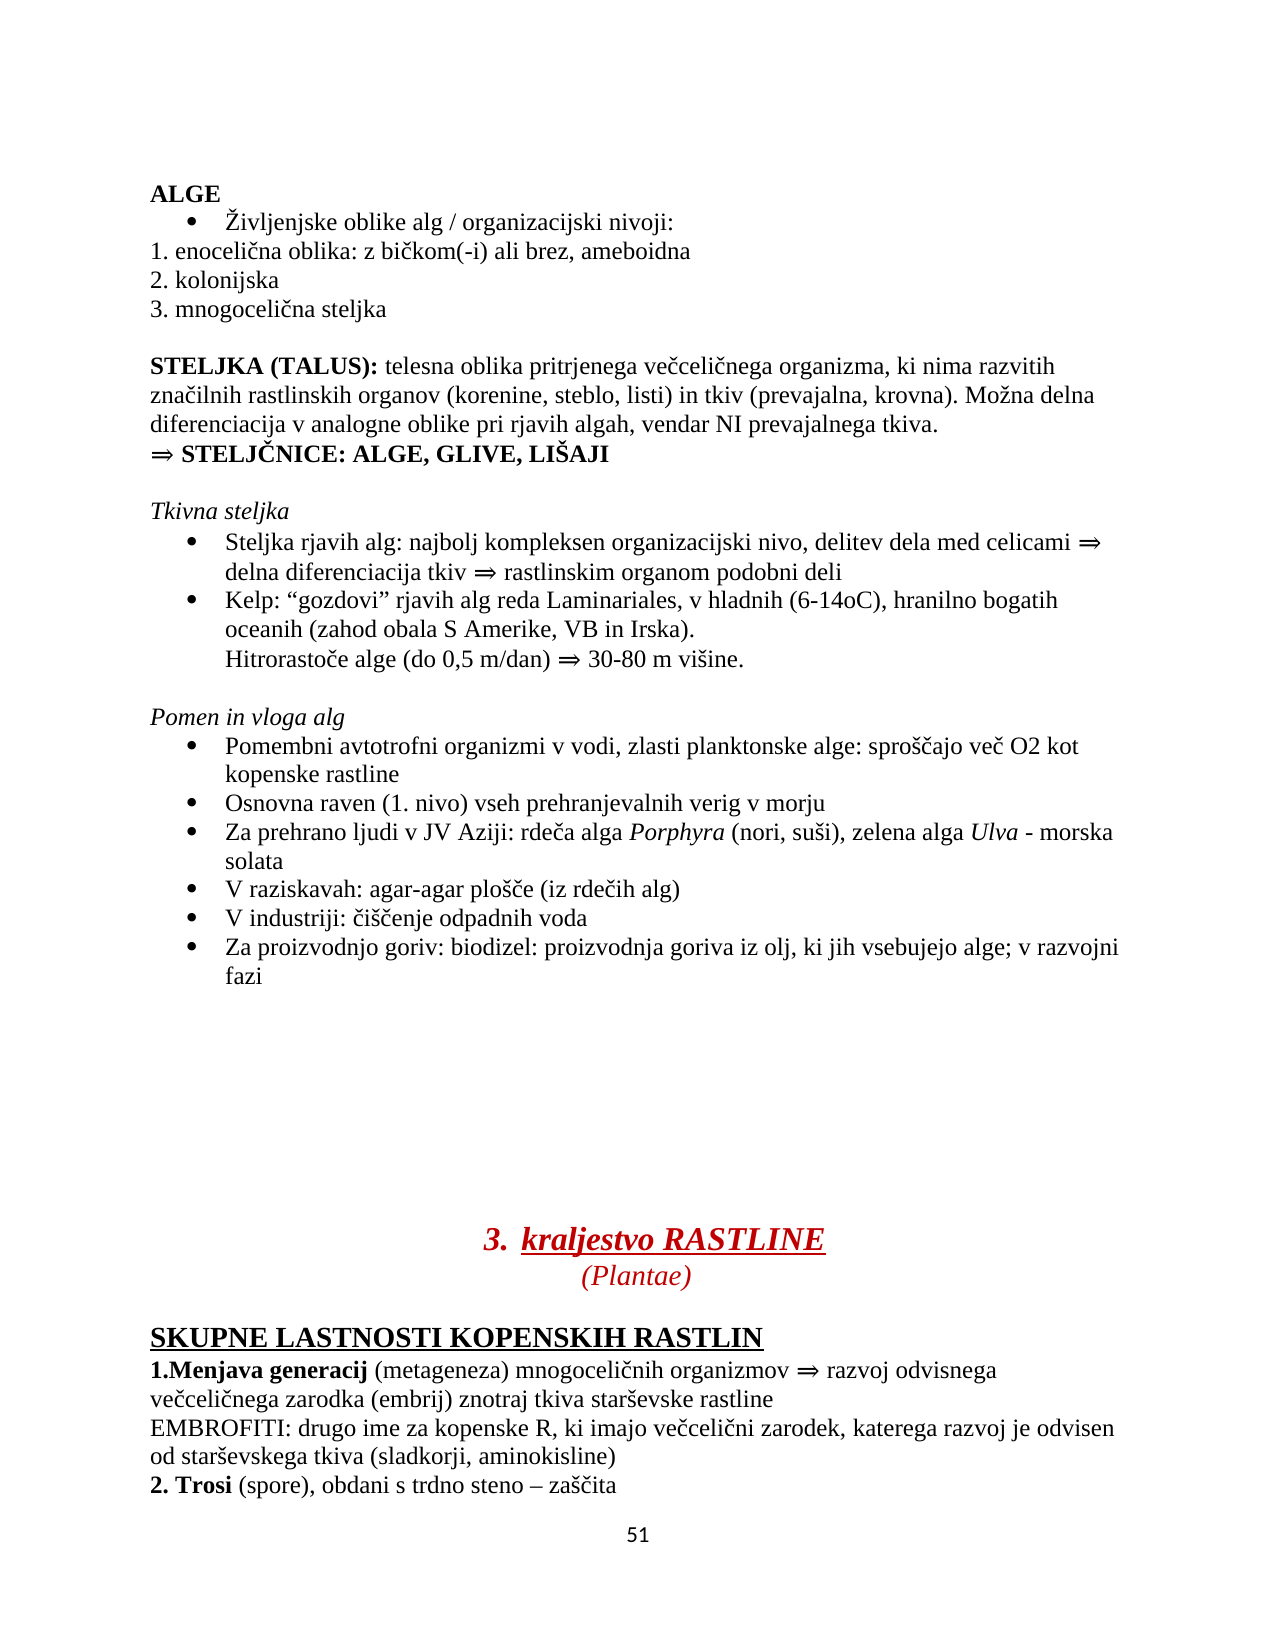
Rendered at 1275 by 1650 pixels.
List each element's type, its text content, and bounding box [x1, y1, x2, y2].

list kraljestvo RASTLINE [187, 1219, 1125, 1258]
list Življenjske oblike alg / organizacijski nivoji: [187, 207, 1125, 236]
text ALGE [150, 179, 1125, 207]
list Steljka rjavih alg: najbolj kompleksen organizacijski nivo, delitev dela med celicami ⇒ delna diferenciacija tkiv ⇒ rastlinskim organom podobni deli [187, 525, 1125, 586]
text ⇒ STELJČNICE: ALGE, GLIVE, LIŠAJI [150, 437, 1125, 468]
list V raziskavah: agar-agar plošče (iz rdečih alg) [187, 874, 1125, 903]
list Za proizvodnjo goriv: biodizel: proizvodnja goriva iz olj, ki jih vsebujejo alge; v razvojni fazi [187, 932, 1125, 989]
text STELJKA (TALUS): telesna oblika pritrjenega večceličnega organizma, ki nima razvitih značilnih rastlinskih organov (korenine, steblo, listi) in tkiv (prevajalna, krovna). Možna delna diferenciacija v analogne oblike pri rjavih algah, vendar NI prevajalnega tkiva. [150, 351, 1125, 437]
text Pomen in vloga alg [150, 702, 1125, 731]
text 2. Trosi (spore), obdani s trdno steno – zaščita [150, 1470, 1125, 1499]
text 3. mnogocelična steljka [150, 294, 1125, 322]
text (Plantae) [150, 1258, 1125, 1291]
list Za prehrano ljudi v JV Aziji: rdeča alga Porphyra (nori, suši), zelena alga Ulva - morska solata [187, 817, 1125, 874]
list Hitrorastoče alge (do 0,5 m/dan) ⇒ 30-80 m višine. [225, 643, 1125, 673]
text 2. kolonijska [150, 265, 1125, 294]
text 1.Menjava generacij (metageneza) mnogoceličnih organizmov ⇒ razvoj odvisnega večceličnega zarodka (embrij) znotraj tkiva starševske rastline [150, 1354, 1125, 1413]
text EMBROFITI: drugo ime za kopenske R, ki imajo večcelični zarodek, katerega razvoj je odvisen od starševskega tkiva (sladkorji, aminokisline) [150, 1413, 1125, 1470]
list V industriji: čiščenje odpadnih voda [187, 903, 1125, 932]
text 1. enocelična oblika: z bičkom(-i) ali brez, ameboidna [150, 236, 1125, 265]
list Pomembni avtotrofni organizmi v vodi, zlasti planktonske alge: sproščajo več O2 kot kopenske rastline [187, 731, 1125, 788]
list Kelp: “gozdovi” rjavih alg reda Laminariales, v hladnih (6-14oC), hranilno bogatih oceanih (zahod obala S Amerike, VB in Irska). [187, 586, 1125, 643]
text Tkivna steljka [150, 496, 1125, 525]
list Osnovna raven (1. nivo) vseh prehranjevalnih verig v morju [187, 788, 1125, 817]
text SKUPNE LASTNOSTI KOPENSKIH RASTLIN [150, 1320, 1125, 1354]
